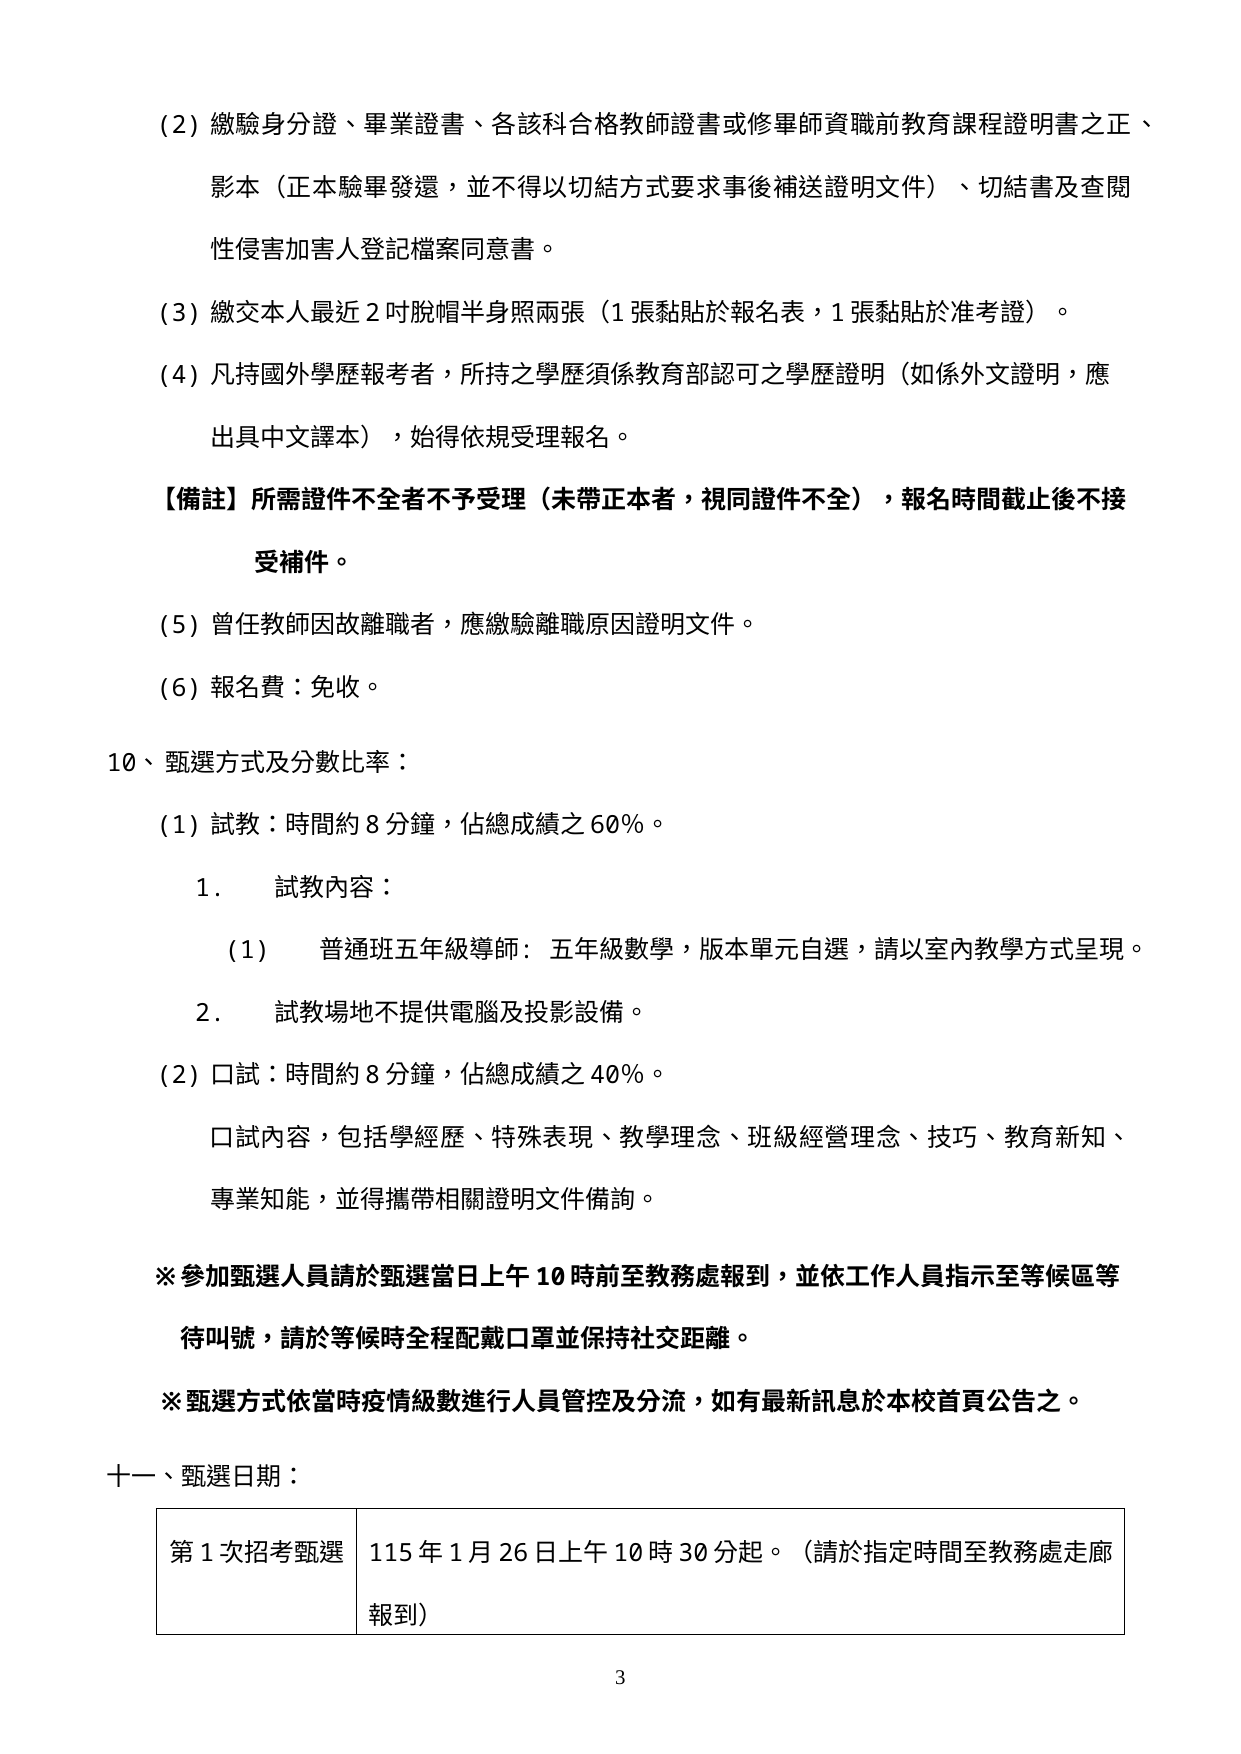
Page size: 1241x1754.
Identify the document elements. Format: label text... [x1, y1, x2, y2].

list 繳交本人最近2吋脫帽半身照兩張（1張黏貼於報名表，1張黏貼於准考證）。 [156, 268, 1134, 331]
list 繳驗身分證、畢業證書、各該科合格教師證書或修畢師資職前教育課程證明書之正、影本（正本驗畢發還，並不得以切結方式要求事後補送證明文件）、切結書及查閱性侵害加害人登記檔案同意書。 [156, 81, 1134, 268]
text 口試內容，包括學經歷、特殊表現、教學理念、班級經營理念、技巧、教育新知、專業知能，並得攜帶相關證明文件備詢。 [209, 1094, 1134, 1219]
list 凡持國外學歷報考者，所持之學歷須係教育部認可之學歷證明（如係外文證明，應出具中文譯本），始得依規受理報名。 [156, 331, 1134, 456]
list 口試：時間約8分鐘，佔總成績之40％。 [156, 1031, 1134, 1094]
list 試教：時間約8分鐘，佔總成績之60％。 [156, 781, 1134, 844]
text 十一、甄選日期： [106, 1433, 1134, 1496]
list 甄選方式及分數比率： [106, 719, 1134, 781]
table_header 第1次招考甄選 [157, 1509, 356, 1634]
list 試教場地不提供電腦及投影設備。 [195, 969, 1134, 1031]
text 【備註】所需證件不全者不予受理（未帶正本者，視同證件不全），報名時間截止後不接受補件。 [151, 456, 1149, 581]
list 報名費：免收。 [156, 643, 1134, 706]
list 試教內容： [195, 844, 1134, 906]
table_header 115年1月26日上午10時30分起。（請於指定時間至教務處走廊報到） [357, 1509, 1124, 1634]
list 普通班五年級導師: 五年級數學，版本單元自選，請以室內教學方式呈現。 [224, 906, 1134, 969]
text ※甄選方式依當時疫情級數進行人員管控及分流，如有最新訊息於本校首頁公告之。 [156, 1358, 1134, 1420]
text ※參加甄選人員請於甄選當日上午10時前至教務處報到，並依工作人員指示至等候區等待叫號，請於等候時全程配戴口罩並保持社交距離。 [150, 1233, 1134, 1358]
list 曾任教師因故離職者，應繳驗離職原因證明文件。 [156, 581, 1134, 643]
